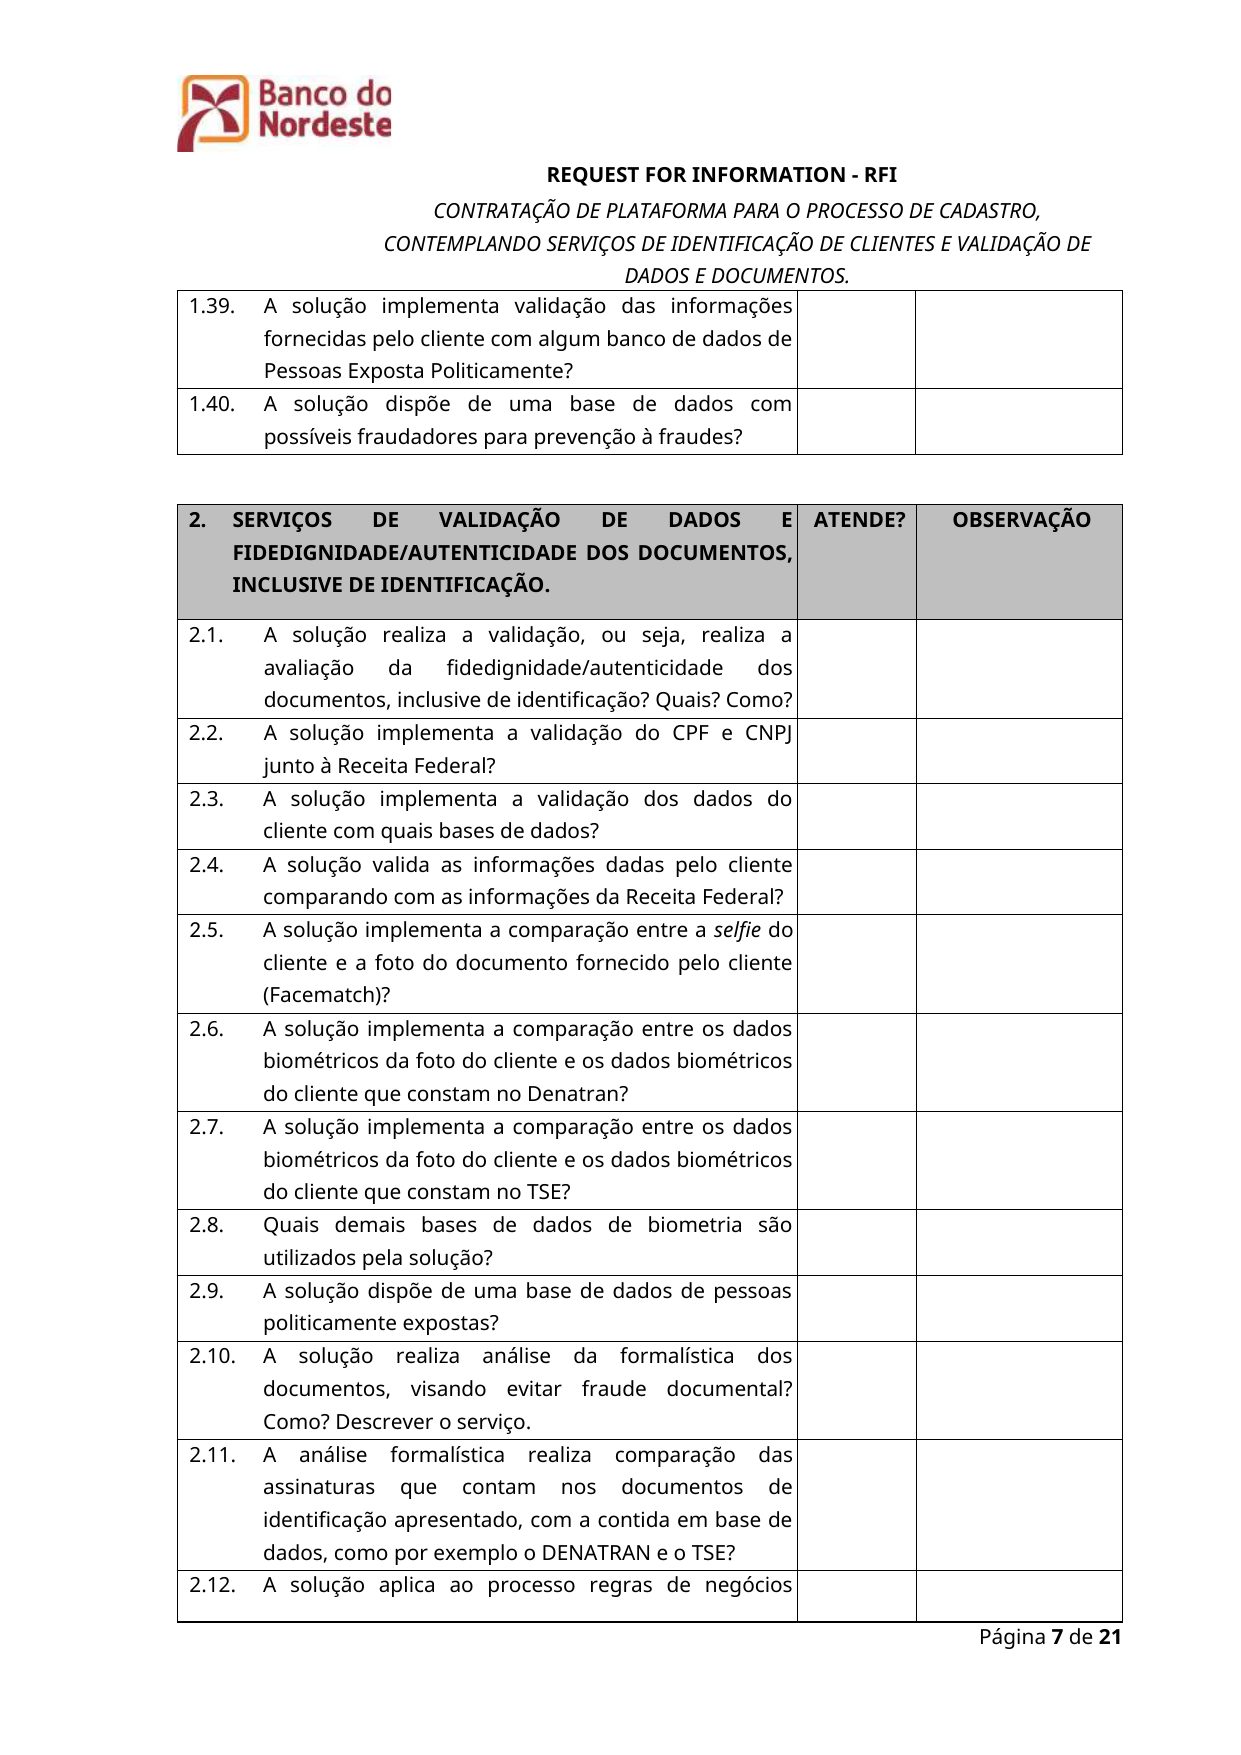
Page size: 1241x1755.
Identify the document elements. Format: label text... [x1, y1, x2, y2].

table_cell [917, 784, 1122, 849]
table_cell Quais demais bases de dados de biometria são utilizados pela solução? [178, 1210, 797, 1275]
table_cell [798, 1014, 916, 1111]
table_cell [917, 850, 1122, 914]
table_cell [917, 1571, 1122, 1621]
table_cell [798, 1440, 916, 1569]
table_cell [798, 915, 916, 1013]
table_header ATENDE? [798, 505, 916, 619]
table_cell [917, 719, 1122, 783]
table_cell [798, 1112, 916, 1209]
table_cell [917, 1014, 1122, 1111]
table_cell A solução aplica ao processo regras de negócios [178, 1571, 797, 1621]
table_cell [798, 784, 916, 849]
table_cell [798, 850, 916, 914]
table_cell [917, 1112, 1122, 1209]
table_cell [917, 1342, 1122, 1439]
table_cell [798, 291, 915, 388]
table_cell [916, 389, 1122, 454]
table_cell [798, 620, 916, 717]
table_cell [917, 620, 1122, 717]
table_header SERVIÇOS DE VALIDAÇÃO DE DADOS E FIDEDIGNIDADE/AUTENTICIDADE DOS DOCUMENTOS, INCLUSIVE DE IDENTIFICAÇÃO. [178, 505, 797, 619]
table_cell A solução implementa a validação dos dados do cliente com quais bases de dados? [178, 784, 797, 849]
table_cell [798, 1342, 916, 1439]
table_cell [917, 915, 1122, 1013]
table_cell [798, 719, 916, 783]
table_cell A solução implementa validação das informações fornecidas pelo cliente com algum banco de dados de Pessoas Exposta Politicamente? [178, 291, 797, 388]
table_cell [917, 1276, 1122, 1341]
table_cell A solução implementa a comparação entre a selfie do cliente e a foto do documento fornecido pelo cliente (Facematch)? [178, 915, 797, 1013]
table_cell A solução realiza análise da formalística dos documentos, visando evitar fraude documental? Como? Descrever o serviço. [178, 1342, 797, 1439]
table_cell A solução dispõe de uma base de dados com possíveis fraudadores para prevenção à fraudes? [178, 389, 797, 454]
table_cell [798, 1276, 916, 1341]
table_cell [917, 1210, 1122, 1275]
table_header OBSERVAÇÃO [917, 505, 1122, 619]
table_cell A solução valida as informações dadas pelo cliente comparando com as informações da Receita Federal? [178, 850, 797, 914]
table_cell [917, 1440, 1122, 1569]
table_cell A análise formalística realiza comparação das assinaturas que contam nos documentos de identificação apresentado, com a contida em base de dados, como por exemplo o DENATRAN e o TSE? [178, 1440, 797, 1569]
table_cell A solução dispõe de uma base de dados de pessoas politicamente expostas? [178, 1276, 797, 1341]
table_cell [798, 1571, 916, 1621]
table_cell A solução implementa a comparação entre os dados biométricos da foto do cliente e os dados biométricos do cliente que constam no TSE? [178, 1112, 797, 1209]
table_cell A solução implementa a comparação entre os dados biométricos da foto do cliente e os dados biométricos do cliente que constam no Denatran? [178, 1014, 797, 1111]
table_cell A solução implementa a validação do CPF e CNPJ junto à Receita Federal? [178, 719, 797, 783]
table_cell A solução realiza a validação, ou seja, realiza a avaliação da fidedignidade/autenticidade dos documentos, inclusive de identificação? Quais? Como? [178, 620, 797, 717]
table_cell [798, 389, 915, 454]
table_cell [916, 291, 1122, 388]
table_cell [798, 1210, 916, 1275]
